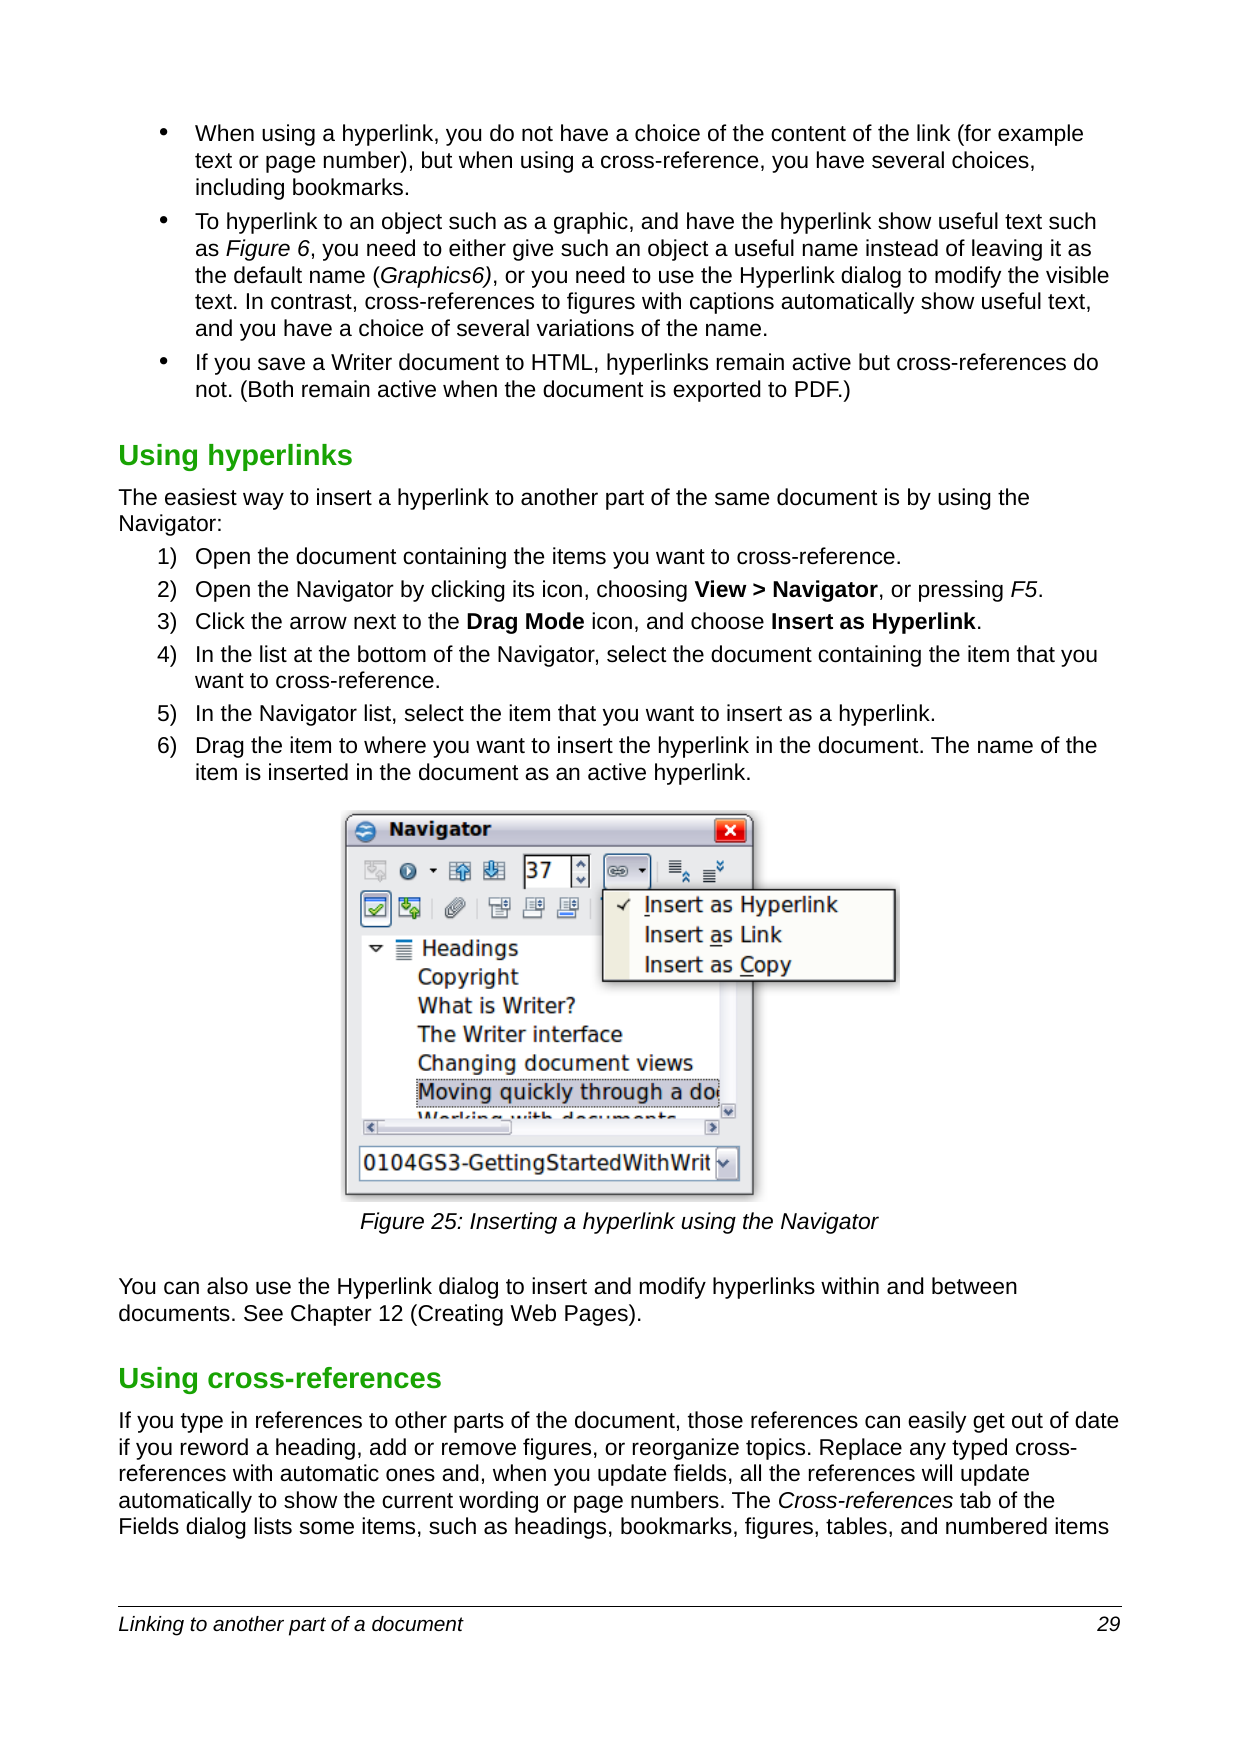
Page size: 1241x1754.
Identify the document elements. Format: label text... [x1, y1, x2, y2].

list Click the arrow next to the Drag Mode icon, and choose Insert as Hyperlink. [177, 608, 1122, 635]
list In the list at the bottom of the Navigator, select the document containing the item that you want to cross-reference. [177, 641, 1122, 694]
list Open the Navigator by clicking its icon, choosing View > Navigator, or pressing F5. [177, 576, 1122, 602]
list In the Navigator list, select the item that you want to insert as a hyperlink. [177, 700, 1122, 726]
list The easiest way to insert a hyperlink to another part of the same document is by using the Navigator: [118, 484, 1122, 537]
list Drag the item to where you want to insert the hyperlink in the document. The name of the item is inserted in the document as an active hyperlink. [177, 732, 1122, 785]
list When using a hyperlink, you do not have a choice of the content of the link (for example text or page number), but when using a cross-reference, you have several choices, including bookmarks. [156, 118, 1122, 200]
subtitle Using hyperlinks [118, 438, 1122, 472]
list Open the document containing the items you want to cross-reference. [177, 543, 1122, 569]
text Figure 25: Inserting a hyperlink using the Navigator [295, 1208, 945, 1234]
picture [340, 810, 900, 1202]
text If you type in references to other parts of the document, those references can easily get out of date if you reword a heading, add or remove figures, or reorganize topics. Replace any typed cross-references with automatic ones and, when you update fields, all the references will update automatically to show the current wording or page numbers. The Cross-references tab of the Fields dialog lists some items, such as headings, bookmarks, figures, tables, and numbered items [118, 1407, 1122, 1539]
list If you save a Writer document to HTML, hyperlinks remain active but cross-references do not. (Both remain active when the document is exported to PDF.) [156, 347, 1122, 403]
text You can also use the Hyperlink dialog to insert and modify hyperlinks within and between documents. See Chapter 12 (Creating Web Pages). [118, 1273, 1122, 1326]
subtitle Using cross-references [118, 1362, 1122, 1395]
list To hyperlink to an object such as a graphic, and have the hyperlink show useful text such as Figure 6, you need to either give such an object a useful name instead of leaving it as the default name (Graphics6), or you need to use the Hyperlink dialog to modify the visible text. In contrast, cross-references to figures with captions automatically show useful text, and you have a choice of several variations of the name. [156, 206, 1122, 341]
